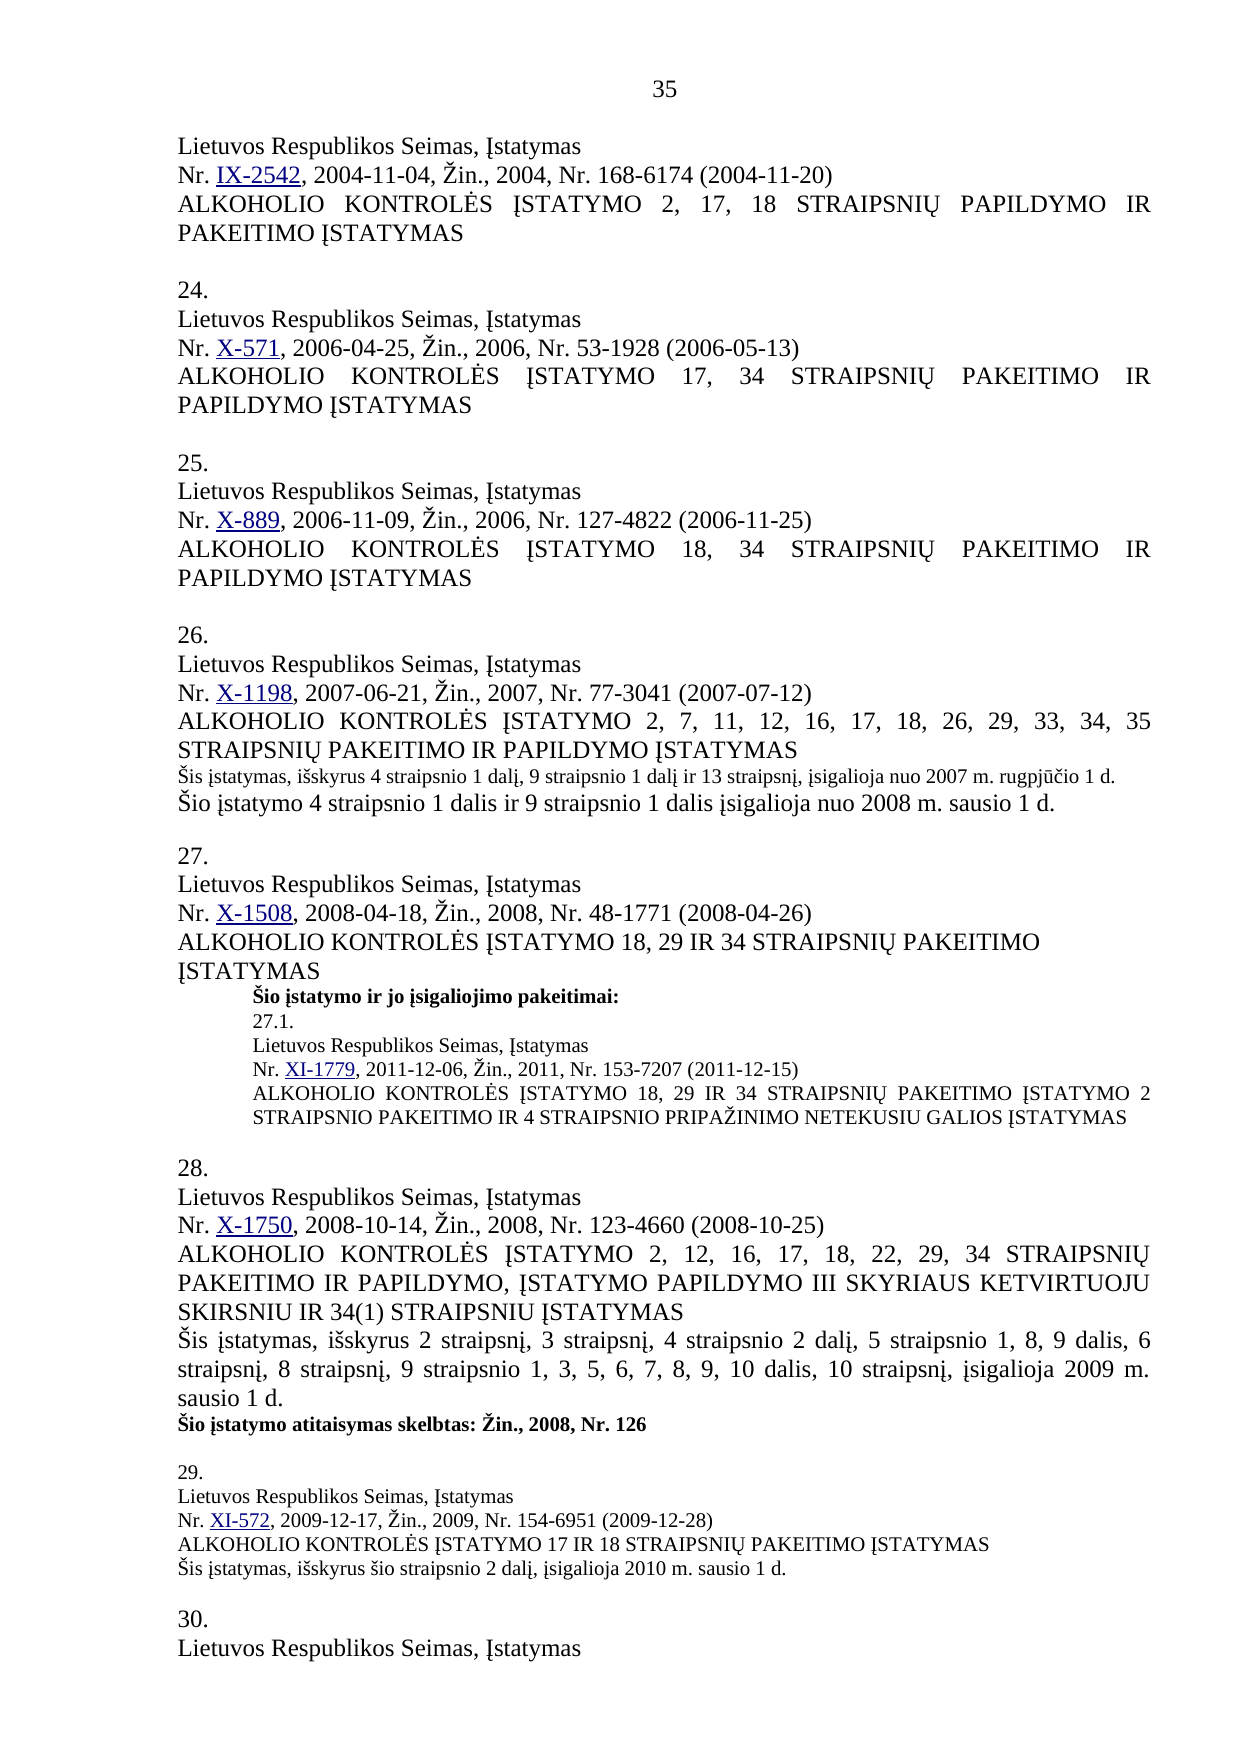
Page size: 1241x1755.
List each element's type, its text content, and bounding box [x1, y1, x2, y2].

text 28. [177, 1153, 1152, 1182]
text ALKOHOLIO KONTROLĖS ĮSTATYMO 18, 34 STRAIPSNIŲ PAKEITIMO IR PAPILDYMO ĮSTATYMAS [177, 534, 1152, 591]
text Lietuvos Respublikos Seimas, Įstatymas [177, 131, 1152, 160]
text Lietuvos Respublikos Seimas, Įstatymas [177, 869, 1152, 898]
text Šis įstatymas, išskyrus 4 straipsnio 1 dalį, 9 straipsnio 1 dalį ir 13 straipsnį, įsigalioja nuo 2007 m. rugpjūčio 1 d. [177, 764, 1152, 788]
text 27.1. [252, 1008, 1152, 1033]
text ALKOHOLIO KONTROLĖS ĮSTATYMO 2, 12, 16, 17, 18, 22, 29, 34 STRAIPSNIŲ PAKEITIMO IR PAPILDYMO, ĮSTATYMO PAPILDYMO III SKYRIAUS KETVIRTUOJU SKIRSNIU IR 34(1) STRAIPSNIU ĮSTATYMAS [177, 1239, 1152, 1325]
text 30. [177, 1604, 1152, 1633]
text Lietuvos Respublikos Seimas, Įstatymas [177, 304, 1152, 333]
text Nr. XI-572, 2009-12-17, Žin., 2009, Nr. 154-6951 (2009-12-28) [177, 1508, 1152, 1532]
text Lietuvos Respublikos Seimas, Įstatymas [177, 1484, 1152, 1508]
text Nr. X-889, 2006-11-09, Žin., 2006, Nr. 127-4822 (2006-11-25) [177, 505, 1152, 534]
text ALKOHOLIO KONTROLĖS ĮSTATYMO 17, 34 STRAIPSNIŲ PAKEITIMO IR PAPILDYMO ĮSTATYMAS [177, 361, 1152, 419]
text Lietuvos Respublikos Seimas, Įstatymas [177, 649, 1152, 678]
text 27. [177, 841, 1152, 869]
text Nr. XI-1779, 2011-12-06, Žin., 2011, Nr. 153-7207 (2011-12-15) [252, 1057, 1152, 1081]
text 26. [177, 620, 1152, 649]
text Nr. X-1750, 2008-10-14, Žin., 2008, Nr. 123-4660 (2008-10-25) [177, 1210, 1152, 1239]
text Šio įstatymo atitaisymas skelbtas: Žin., 2008, Nr. 126 [177, 1412, 1152, 1436]
text 24. [177, 275, 1152, 304]
text Nr. X-1198, 2007-06-21, Žin., 2007, Nr. 77-3041 (2007-07-12) [177, 678, 1152, 706]
text Šis įstatymas, išskyrus šio straipsnio 2 dalį, įsigalioja 2010 m. sausio 1 d. [177, 1556, 1152, 1580]
text Nr. X-1508, 2008-04-18, Žin., 2008, Nr. 48-1771 (2008-04-26) [177, 898, 1152, 927]
text Lietuvos Respublikos Seimas, Įstatymas [177, 476, 1152, 505]
text Nr. X-571, 2006-04-25, Žin., 2006, Nr. 53-1928 (2006-05-13) [177, 333, 1152, 361]
text Lietuvos Respublikos Seimas, Įstatymas [252, 1033, 1152, 1057]
text 29. [177, 1460, 1152, 1484]
text ALKOHOLIO KONTROLĖS ĮSTATYMO 2, 7, 11, 12, 16, 17, 18, 26, 29, 33, 34, 35 STRAIPSNIŲ PAKEITIMO IR PAPILDYMO ĮSTATYMAS [177, 706, 1152, 764]
text Lietuvos Respublikos Seimas, Įstatymas [177, 1633, 1152, 1662]
text Šio įstatymo 4 straipsnio 1 dalis ir 9 straipsnio 1 dalis įsigalioja nuo 2008 m. sausio 1 d. [177, 788, 1152, 817]
text ALKOHOLIO KONTROLĖS ĮSTATYMO 2, 17, 18 STRAIPSNIŲ PAPILDYMO IR PAKEITIMO ĮSTATYMAS [177, 189, 1152, 246]
text ALKOHOLIO KONTROLĖS ĮSTATYMO 18, 29 IR 34 STRAIPSNIŲ PAKEITIMO ĮSTATYMO 2 STRAIPSNIO PAKEITIMO IR 4 STRAIPSNIO PRIPAŽINIMO NETEKUSIU GALIOS ĮSTATYMAS [252, 1081, 1152, 1129]
text Šis įstatymas, išskyrus 2 straipsnį, 3 straipsnį, 4 straipsnio 2 dalį, 5 straipsnio 1, 8, 9 dalis, 6 straipsnį, 8 straipsnį, 9 straipsnio 1, 3, 5, 6, 7, 8, 9, 10 dalis, 10 straipsnį, įsigalioja 2009 m. sausio 1 d. [177, 1325, 1152, 1412]
text ALKOHOLIO KONTROLĖS ĮSTATYMO 17 IR 18 STRAIPSNIŲ PAKEITIMO ĮSTATYMAS [177, 1532, 1152, 1556]
text 25. [177, 448, 1152, 476]
text Lietuvos Respublikos Seimas, Įstatymas [177, 1182, 1152, 1210]
text Šio įstatymo ir jo įsigaliojimo pakeitimai: [177, 984, 1152, 1008]
text Nr. IX-2542, 2004-11-04, Žin., 2004, Nr. 168-6174 (2004-11-20) [177, 160, 1152, 189]
text ALKOHOLIO KONTROLĖS ĮSTATYMO 18, 29 IR 34 STRAIPSNIŲ PAKEITIMO ĮSTATYMAS [177, 927, 1152, 984]
